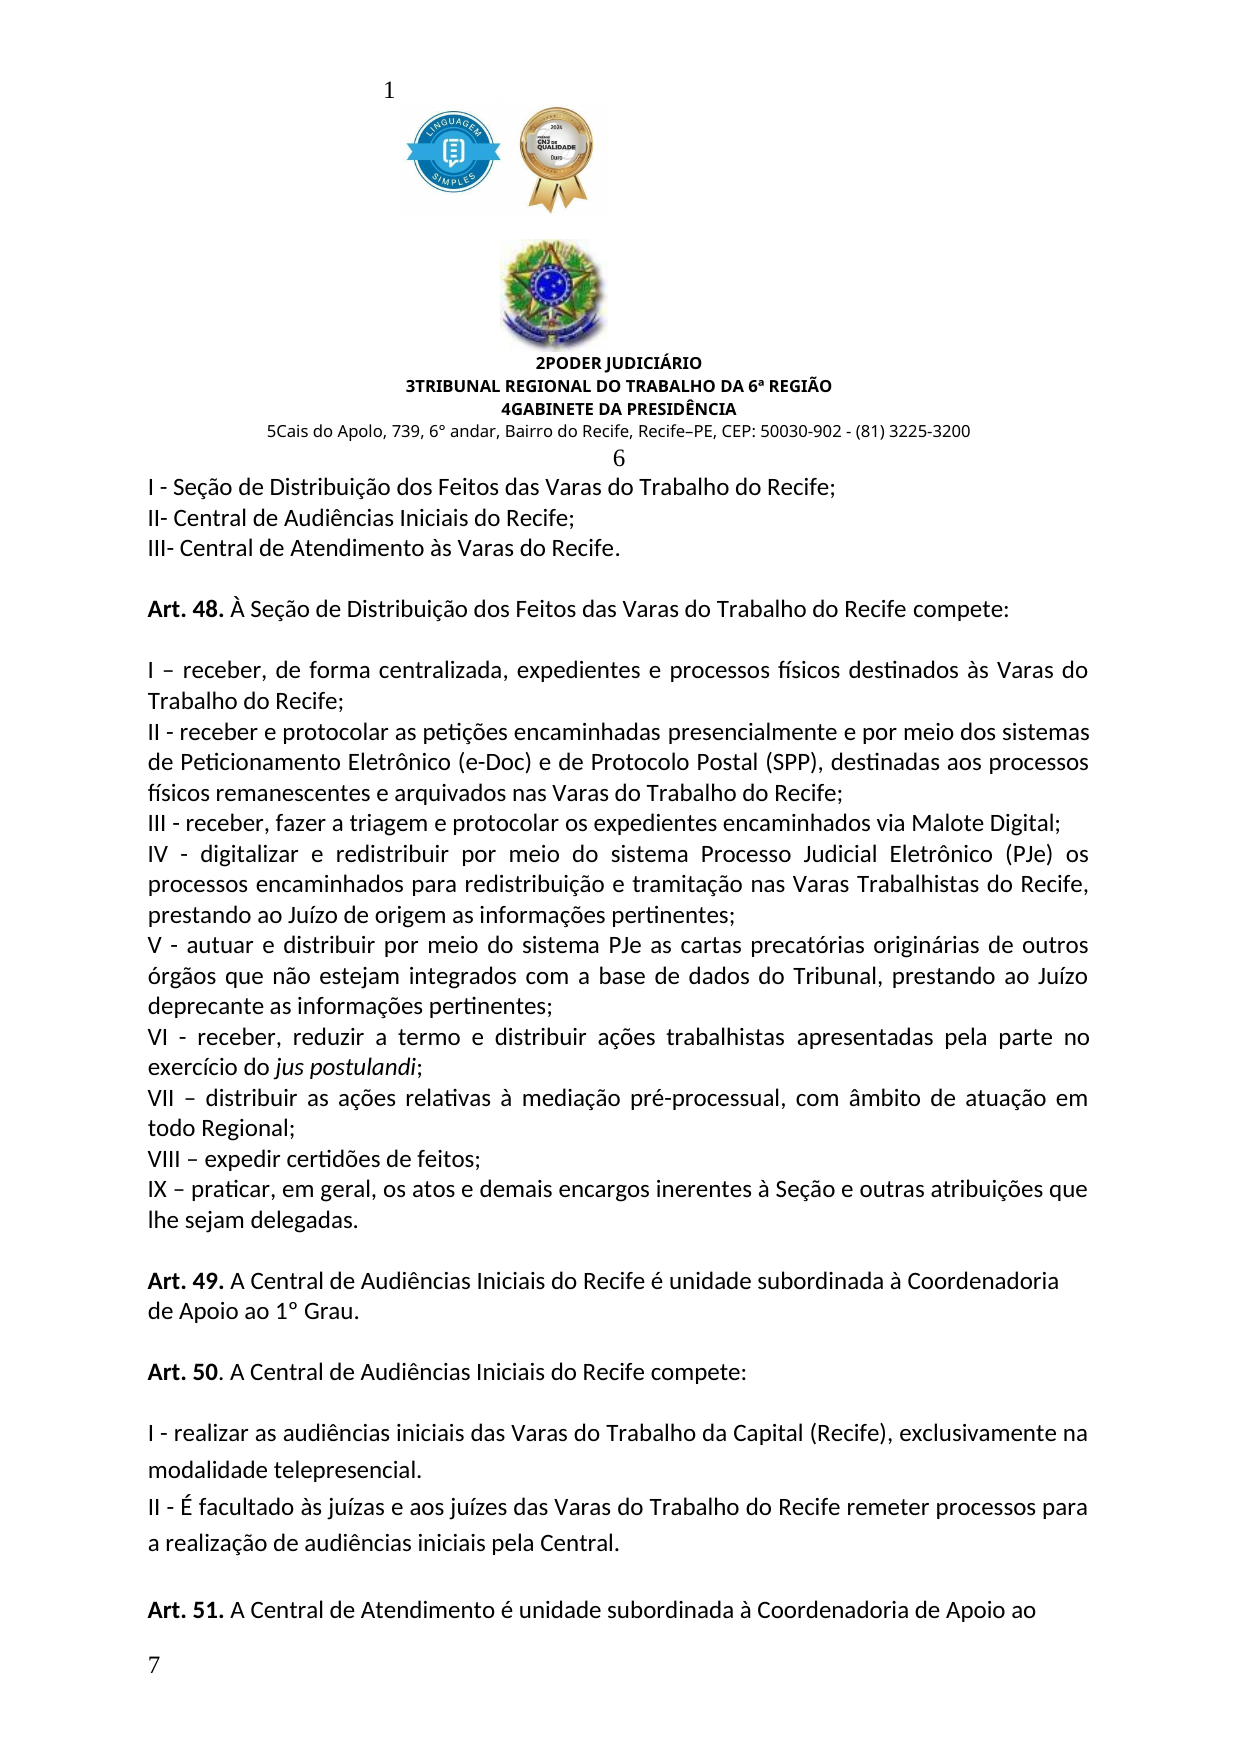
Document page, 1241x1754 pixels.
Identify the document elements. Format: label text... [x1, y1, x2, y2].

text I - Seção de Distribuição dos Feitos das Varas do Trabalho do Recife; [148, 471, 1090, 502]
text Art. 49. A Central de Audiências Iniciais do Recife é unidade subordinada à Coordenadoria de Apoio ao 1º Grau. [147, 1265, 1090, 1326]
text I – receber, de forma centralizada, expedientes e processos físicos destinados às Varas do Trabalho do Recife; [147, 654, 1090, 716]
text II - receber e protocolar as petições encaminhadas presencialmente e por meio dos sistemas de Peticionamento Eletrônico (e-Doc) e de Protocolo Postal (SPP), destinadas aos processos físicos remanescentes e arquivados nas Varas do Trabalho do Recife; [147, 716, 1090, 807]
text Art. 48. À Seção de Distribuição dos Feitos das Varas do Trabalho do Recife compete: [147, 593, 1090, 624]
text VIII – expedir certidões de feitos; [147, 1143, 1090, 1173]
text Art. 51. A Central de Atendimento é unidade subordinada à Coordenadoria de Apoio ao [147, 1594, 1090, 1625]
text III - receber, fazer a triagem e protocolar os expedientes encaminhados via Malote Digital; [147, 807, 1090, 838]
text II- Central de Audiências Iniciais do Recife; [147, 502, 1090, 532]
text VI - receber, reduzir a termo e distribuir ações trabalhistas apresentadas pela parte no exercício do jus postulandi; [147, 1021, 1090, 1082]
text IV - digitalizar e redistribuir por meio do sistema Processo Judicial Eletrônico (PJe) os processos encaminhados para redistribuição e tramitação nas Varas Trabalhistas do Recife, prestando ao Juízo de origem as informações pertinentes; [147, 838, 1090, 929]
text IX – praticar, em geral, os atos e demais encargos inerentes à Seção e outras atribuições que lhe sejam delegadas. [147, 1173, 1090, 1234]
text III- Central de Atendimento às Varas do Recife. [147, 532, 1090, 563]
text I - realizar as audiências iniciais das Varas do Trabalho da Capital (Recife), exclusivamente na modalidade telepresencial. [148, 1418, 1090, 1485]
text Art. 50. A Central de Audiências Iniciais do Recife compete: [147, 1357, 1090, 1387]
text VII – distribuir as ações relativas à mediação pré-processual, com âmbito de atuação em todo Regional; [147, 1082, 1090, 1143]
text V - autuar e distribuir por meio do sistema PJe as cartas precatórias originárias de outros órgãos que não estejam integrados com a base de dados do Tribunal, prestando ao Juízo deprecante as informações pertinentes; [147, 929, 1090, 1021]
text II - É facultado às juízas e aos juízes das Varas do Trabalho do Recife remeter processos para a realização de audiências iniciais pela Central. [148, 1491, 1090, 1558]
